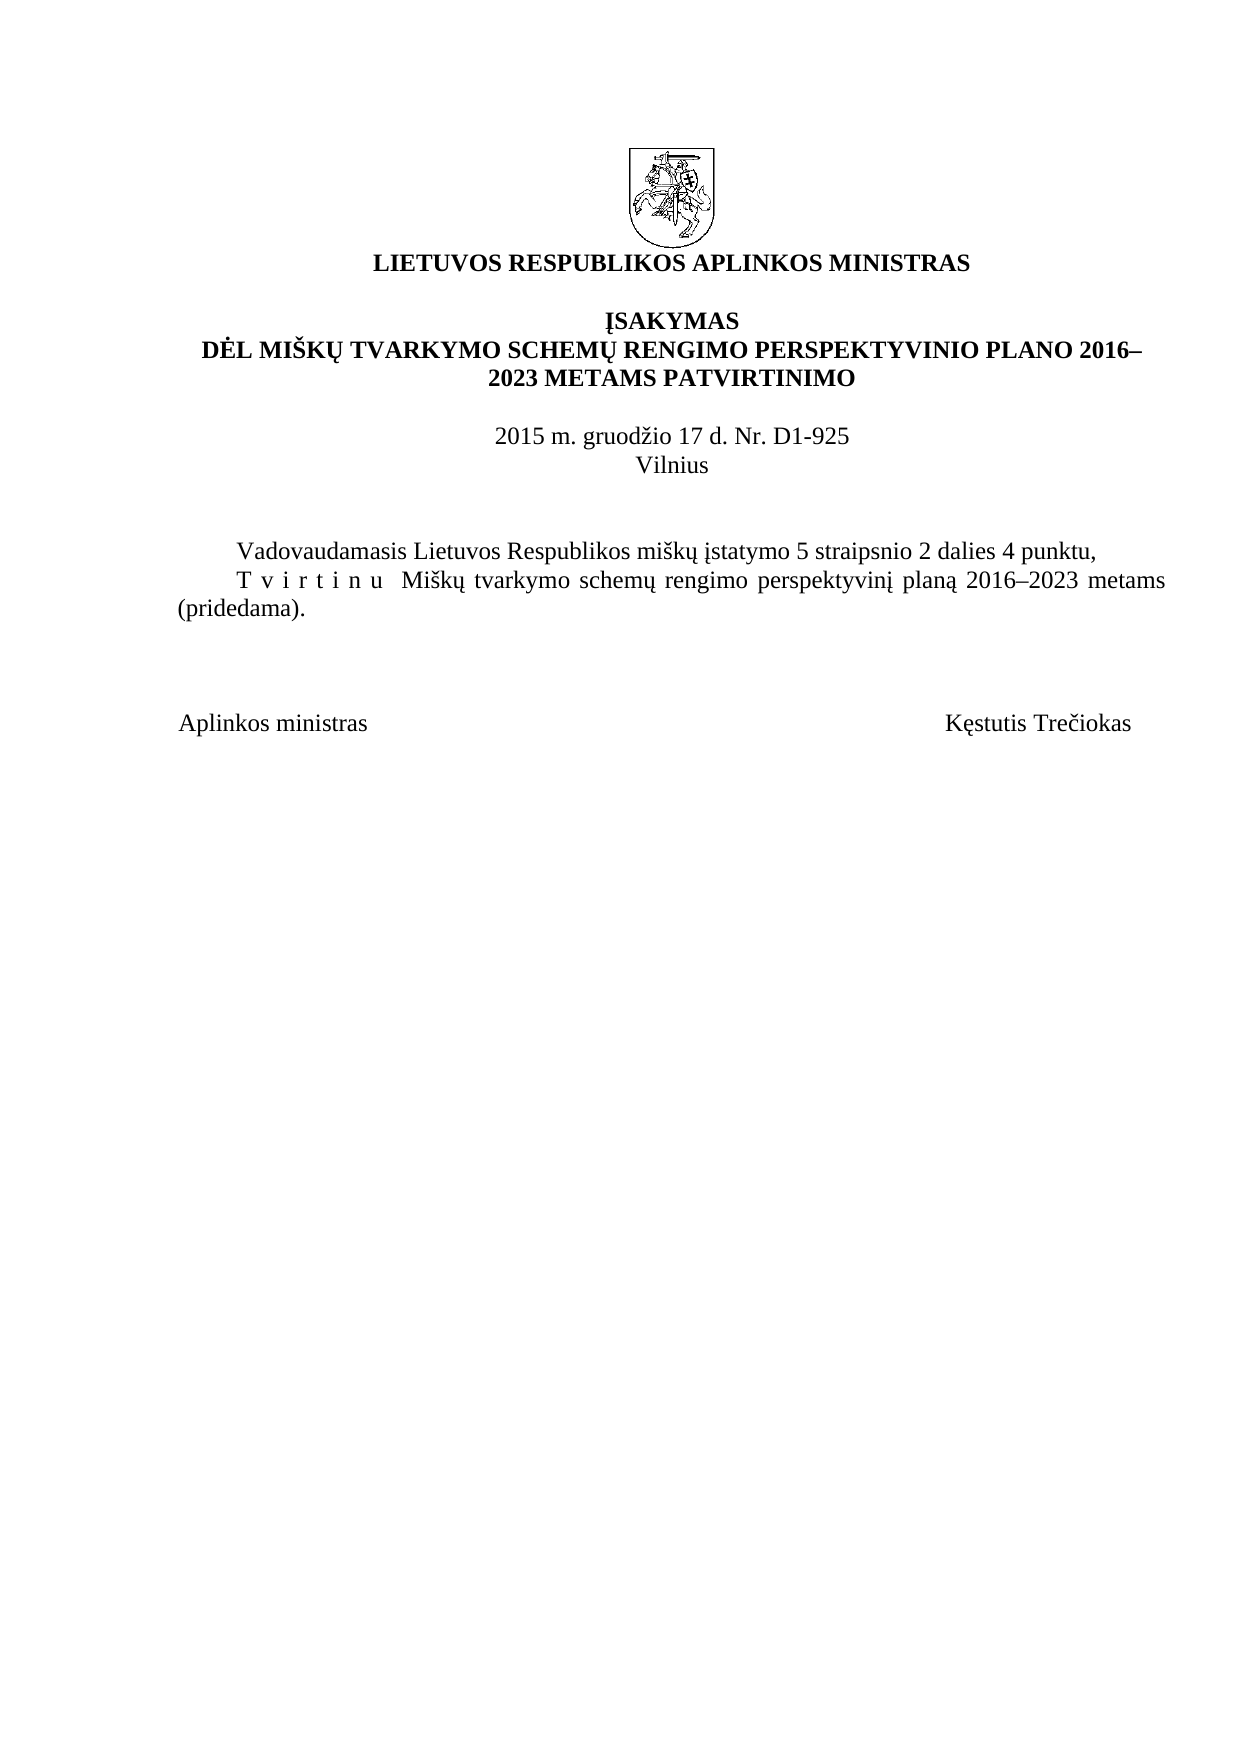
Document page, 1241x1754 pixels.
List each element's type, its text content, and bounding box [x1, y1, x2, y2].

text DĖL MIŠKŲ TVARKYMO SCHEMŲ RENGIMO PERSPEKTYVINIO PLANO 2016–2023 METAMS PATVIRTINIMO [177, 335, 1167, 392]
text 2015 m. gruodžio 17 d. Nr. D1-925 [177, 421, 1167, 450]
text Aplinkos ministras Kęstutis Trečiokas [178, 708, 1163, 737]
text T v i r t i n u Miškų tvarkymo schemų rengimo perspektyvinį planą 2016–2023 metams (pridedama). [177, 565, 1167, 622]
text Vadovaudamasis Lietuvos Respublikos miškų įstatymo 5 straipsnio 2 dalies 4 punktu, [177, 536, 1167, 565]
text ĮSAKYMAS [177, 306, 1167, 335]
text Vilnius [177, 450, 1167, 478]
text LIETUVOS RESPUBLIKOS APLINKOS MINISTRAS [177, 248, 1167, 277]
